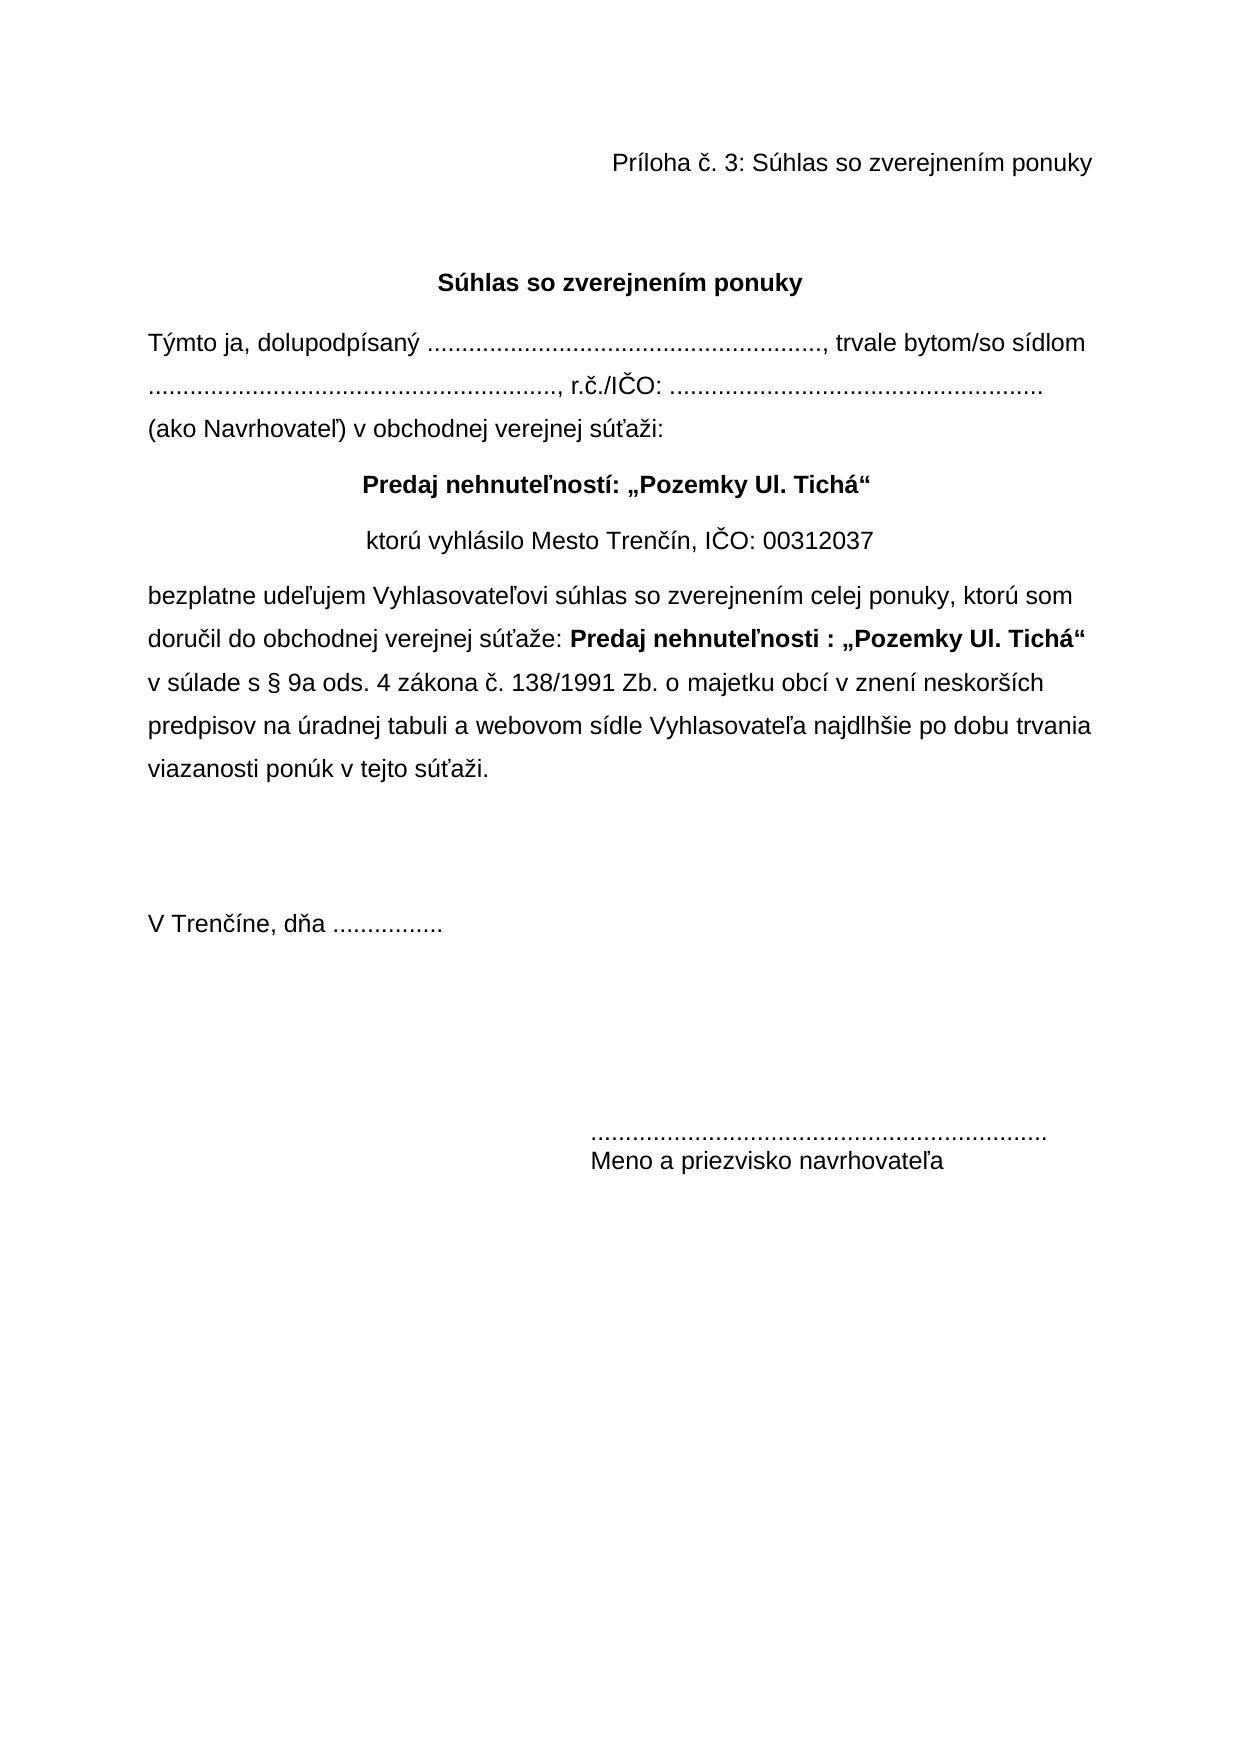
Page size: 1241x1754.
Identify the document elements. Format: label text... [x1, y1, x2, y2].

text .................................................................. [516, 1117, 1093, 1146]
text V Trenčíne, dňa ................ [148, 909, 1093, 938]
subtitle Predaj nehnuteľností: „Pozemky Ul. Tichá“ [148, 470, 1093, 499]
text Meno a priezvisko navrhovateľa [295, 1146, 1093, 1175]
subtitle Príloha č. 3: Súhlas so zverejnením ponuky [148, 148, 1093, 176]
text bezplatne udeľujem Vyhlasovateľovi súhlas so zverejnením celej ponuky, ktorú som doručil do obchodnej verejnej súťaže: Predaj nehnuteľnosti : „Pozemky Ul. Tichá“ v súlade s § 9a ods. 4 zákona č. 138/1991 Zb. o majetku obcí v znení neskorších predpisov na úradnej tabuli a webovom sídle Vyhlasovateľa najdlhšie po dobu trvania viazanosti ponúk v tejto súťaži. [148, 581, 1093, 782]
subtitle Týmto ja, dolupodpísaný ........................................................., trvale bytom/so sídlom ..........................................................., r.č./IČO: ...................................................... (ako Navrhovateľ) v obchodnej verejnej súťaži: [148, 328, 1093, 443]
text Súhlas so zverejnením ponuky [148, 268, 1093, 297]
text ktorú vyhlásilo Mesto Trenčín, IČO: 00312037 [148, 526, 1093, 554]
